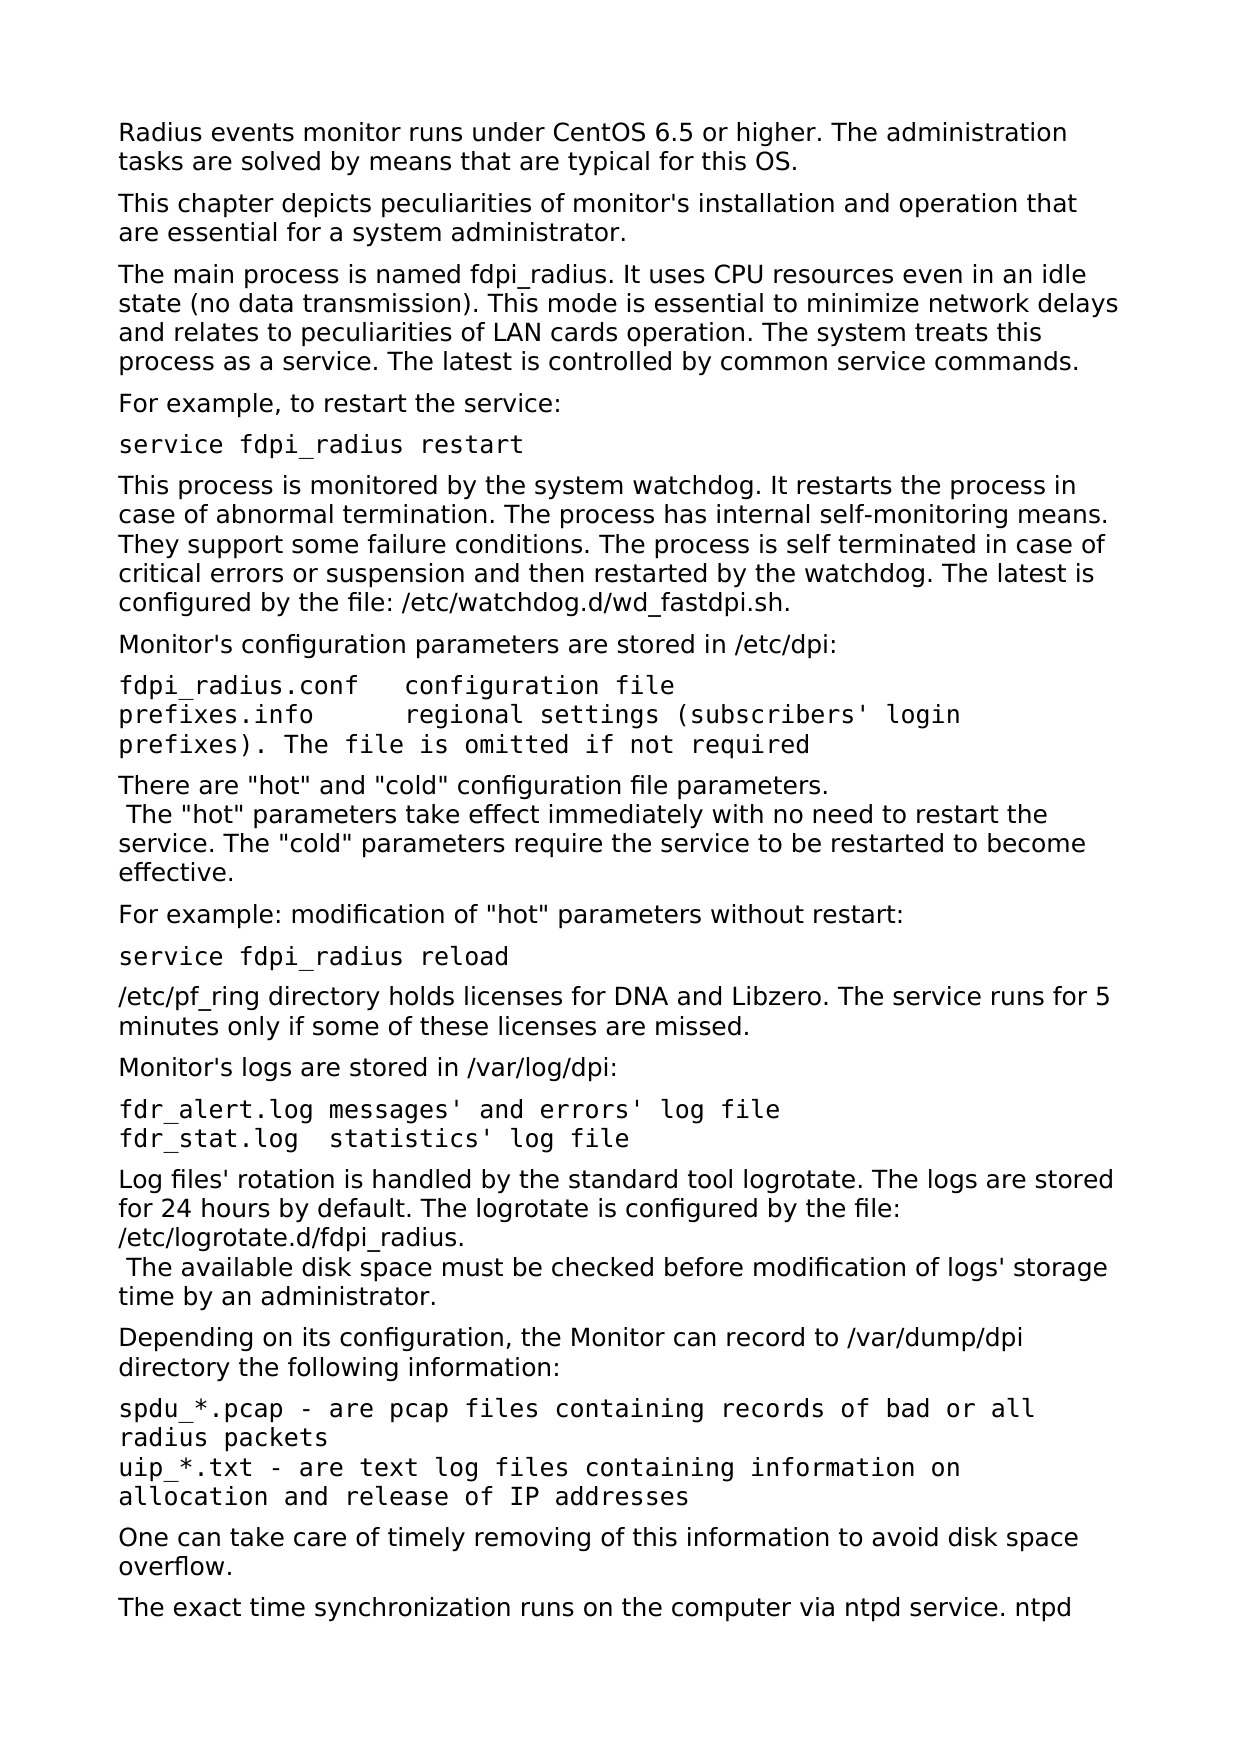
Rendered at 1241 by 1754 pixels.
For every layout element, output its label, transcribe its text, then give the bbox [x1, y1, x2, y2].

text /etc/pf_ring directory holds licenses for DNA and Libzero. The service runs for 5 minutes only if some of these licenses are missed. [118, 983, 1122, 1041]
text service fdpi_radius reload [118, 942, 1122, 971]
text The exact time synchronization runs on the computer via ntpd service. ntpd [118, 1594, 1122, 1623]
text This process is monitored by the system watchdog. It restarts the process in case of abnormal termination. The process has internal self-monitoring means. They support some failure conditions. The process is self terminated in case of critical errors or suspension and then restarted by the watchdog. The latest is configured by the file: /etc/watchdog.d/wd_fastdpi.sh. [118, 472, 1122, 617]
text spdu_*.pcap - are pcap files containing records of bad or all radius packets uip_*.txt - are text log files containing information on allocation and release of IP addresses [118, 1394, 1122, 1511]
text This chapter depicts peculiarities of monitor's installation and operation that are essential for a system administrator. [118, 189, 1122, 247]
text There are "hot" and "cold" configuration file parameters. The "hot" parameters take effect immediately with no need to restart the service. The "cold" parameters require the service to be restarted to become effective. [118, 771, 1122, 887]
text For example: modification of "hot" parameters without restart: [118, 900, 1122, 929]
text Monitor's configuration parameters are stored in /etc/dpi: [118, 630, 1122, 659]
text For example, to restart the service: [118, 389, 1122, 418]
text Radius events monitor runs under CentOS 6.5 or higher. The administration tasks are solved by means that are typical for this OS. [118, 118, 1122, 176]
text fdpi_radius.conf configuration file prefixes.info regional settings (subscribers' login prefixes). The file is omitted if not required [118, 672, 1122, 759]
text Monitor's logs are stored in /var/log/dpi: [118, 1053, 1122, 1083]
text fdr_alert.log messages' and errors' log file fdr_stat.log statistics' log file [118, 1095, 1122, 1153]
text Log files' rotation is handled by the standard tool logrotate. The logs are stored for 24 hours by default. The logrotate is configured by the file: /etc/logrotate.d/fdpi_radius. The available disk space must be checked before modification of logs' storage time by an administrator. [118, 1165, 1122, 1311]
text Depending on its configuration, the Monitor can record to /var/dump/dpi directory the following information: [118, 1323, 1122, 1382]
text One can take care of timely removing of this information to avoid disk space overflow. [118, 1523, 1122, 1581]
text The main process is named fdpi_radius. It uses CPU resources even in an idle state (no data transmission). This mode is essential to minimize network delays and relates to peculiarities of LAN cards operation. The system treats this process as a service. The latest is controlled by common service commands. [118, 260, 1122, 376]
text service fdpi_radius restart [118, 431, 1122, 460]
